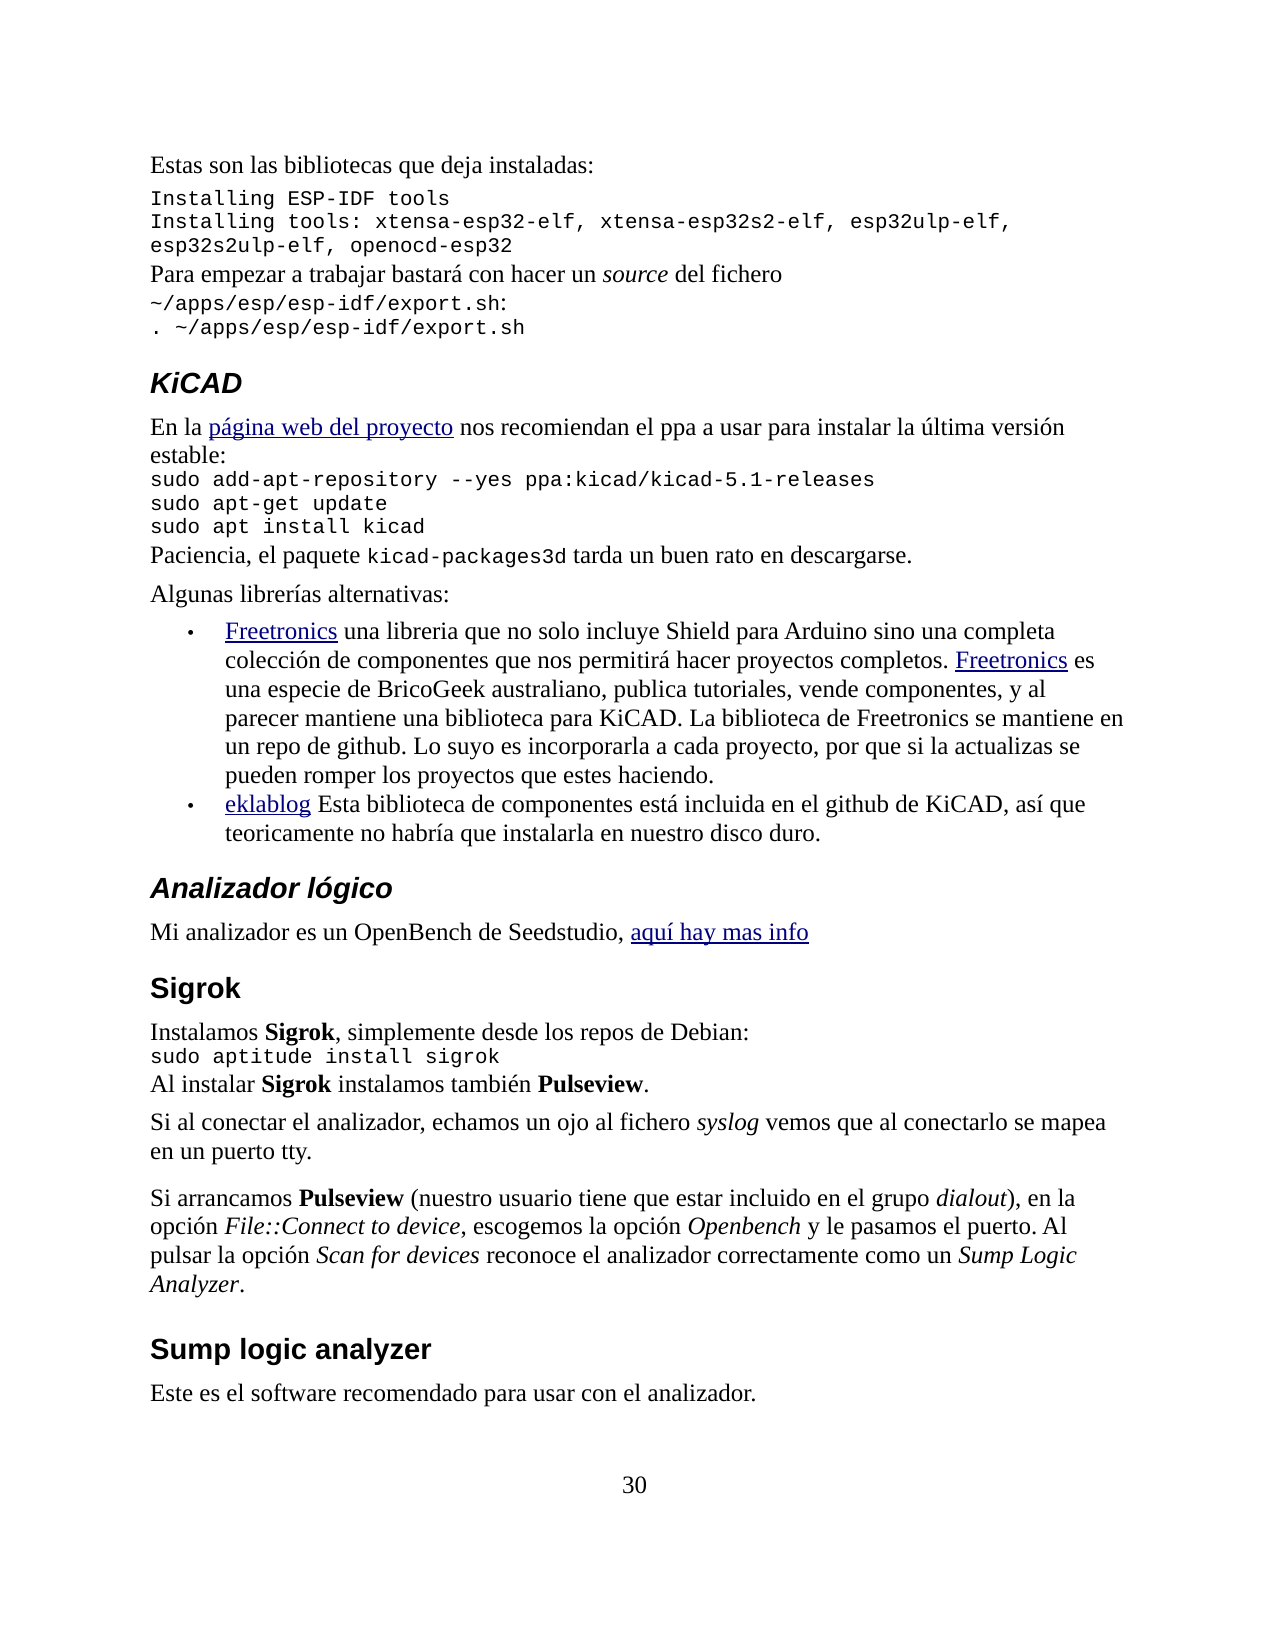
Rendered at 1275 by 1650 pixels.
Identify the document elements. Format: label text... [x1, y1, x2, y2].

text Al instalar Sigrok instalamos también Pulseview. [150, 1069, 1125, 1098]
text En la página web del proyecto nos recomiendan el ppa a usar para instalar la última versión estable: [150, 412, 1125, 469]
text sudo add-apt-repository --yes ppa:kicad/kicad-5.1-releases [150, 469, 1125, 493]
subtitle Analizador lógico [150, 871, 1125, 905]
subtitle KiCAD [150, 366, 1125, 399]
text sudo apt-get update [150, 493, 1125, 516]
text Si arrancamos Pulseview (nuestro usuario tiene que estar incluido en el grupo dialout), en la opción File::Connect to device, escogemos la opción Openbench y le pasamos el puerto. Al pulsar la opción Scan for devices reconoce el analizador correctamente como un Sump Logic Analyzer. [150, 1183, 1125, 1298]
text Mi analizador es un OpenBench de Seedstudio, aquí hay mas info [150, 917, 1125, 946]
text Installing ESP-IDF tools [150, 188, 1125, 211]
text Estas son las bibliotecas que deja instaladas: [150, 150, 1125, 179]
subtitle Sump logic analyzer [150, 1332, 1125, 1365]
list eklablog Esta biblioteca de componentes está incluida en el github de KiCAD, así que teoricamente no habría que instalarla en nuestro disco duro. [187, 789, 1125, 846]
text sudo apt install kicad [150, 516, 1125, 540]
text Installing tools: xtensa-esp32-elf, xtensa-esp32s2-elf, esp32ulp-elf, esp32s2ulp-elf, openocd-esp32 [150, 211, 1125, 259]
text Algunas librerías alternativas: [150, 579, 1125, 607]
text Si al conectar el analizador, echamos un ojo al fichero syslog vemos que al conectarlo se mapea en un puerto tty. [150, 1107, 1125, 1165]
text Para empezar a trabajar bastará con hacer un source del fichero ~/apps/esp/esp-idf/export.sh: [150, 259, 1125, 317]
list Freetronics una libreria que no solo incluye Shield para Arduino sino una completa colección de componentes que nos permitirá hacer proyectos completos. Freetronics es una especie de BricoGeek australiano, publica tutoriales, vende componentes, y al parecer mantiene una biblioteca para KiCAD. La biblioteca de Freetronics se mantiene en un repo de github. Lo suyo es incorporarla a cada proyecto, por que si la actualizas se pueden romper los proyectos que estes haciendo. [187, 616, 1125, 789]
text Paciencia, el paquete kicad-packages3d tarda un buen rato en descargarse. [150, 540, 1125, 570]
text Este es el software recomendado para usar con el analizador. [150, 1378, 1125, 1406]
text sudo aptitude install sigrok [150, 1046, 1125, 1069]
subtitle Sigrok [150, 971, 1125, 1005]
text Instalamos Sigrok, simplemente desde los repos de Debian: [150, 1017, 1125, 1046]
text . ~/apps/esp/esp-idf/export.sh [150, 317, 1125, 341]
